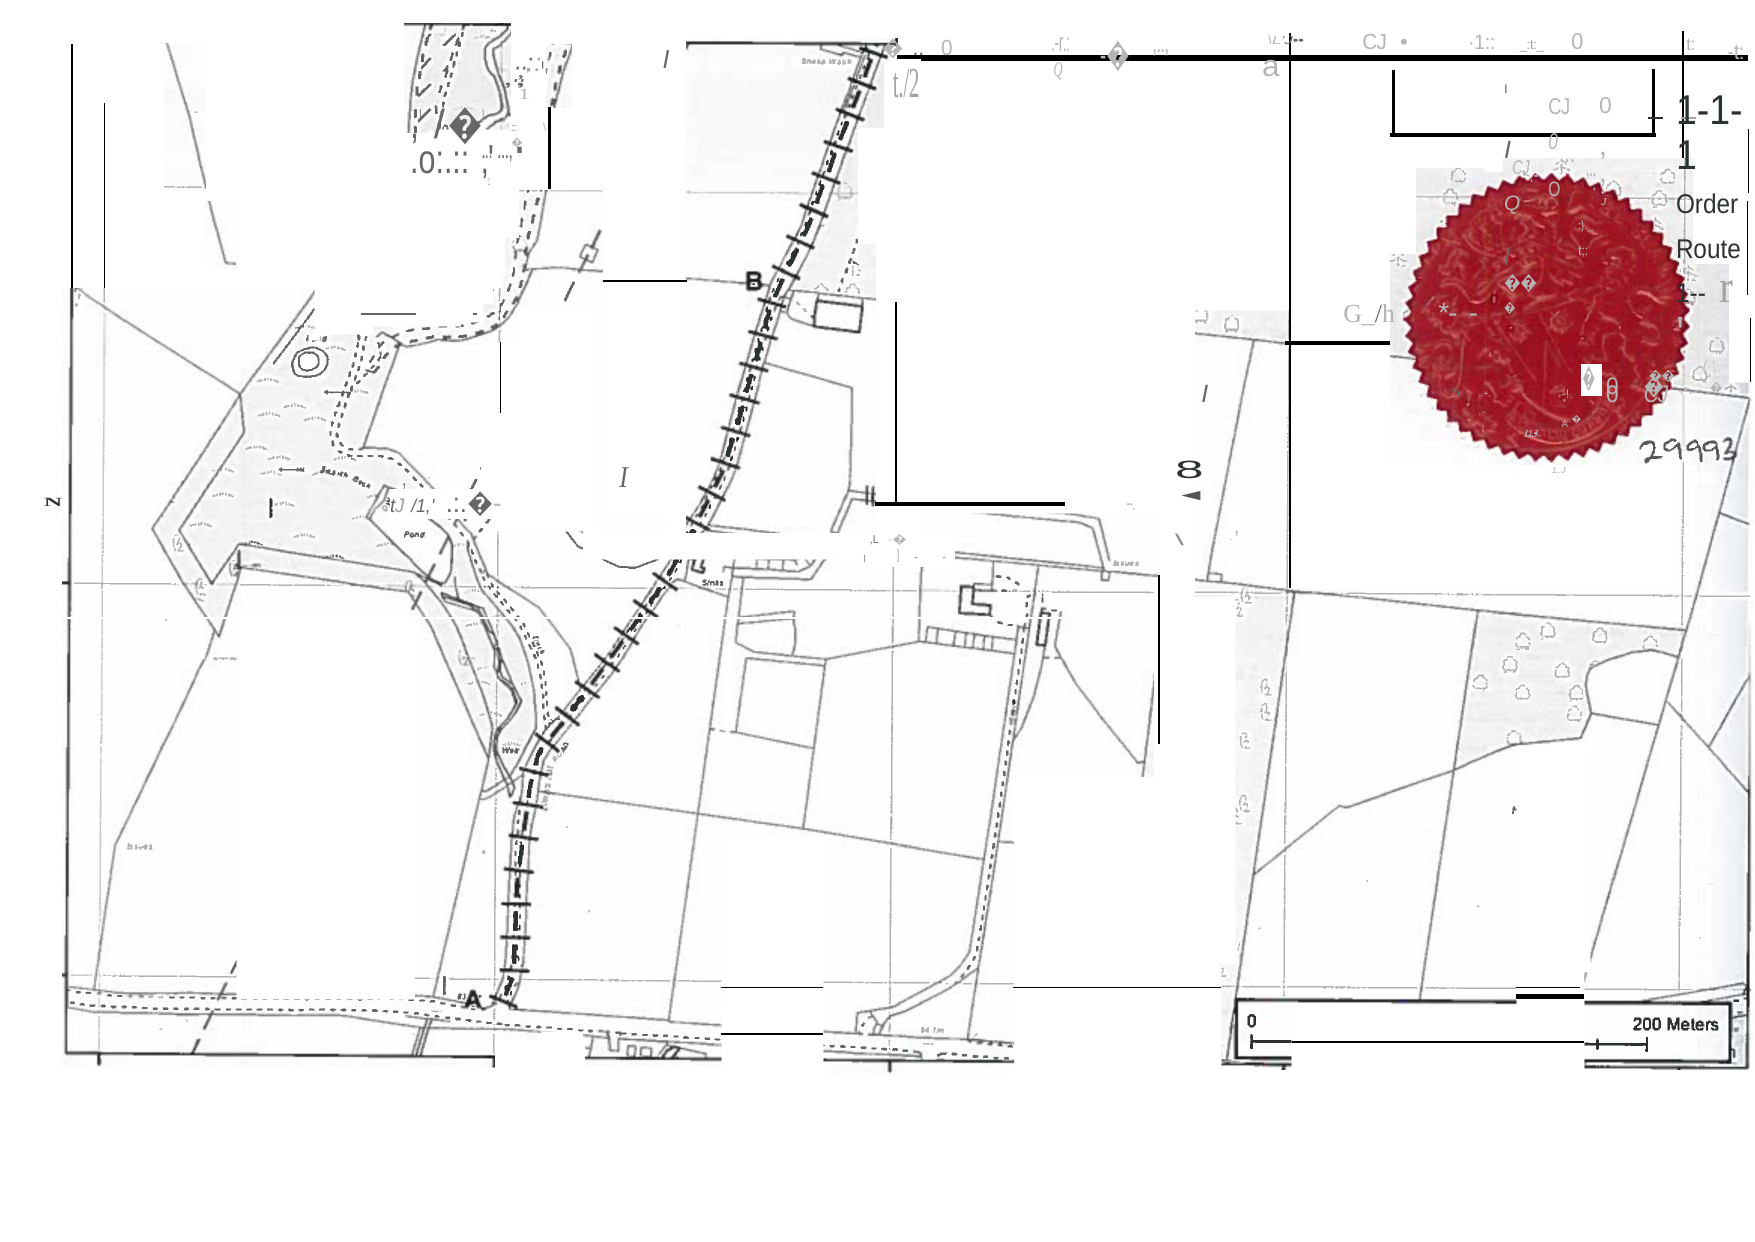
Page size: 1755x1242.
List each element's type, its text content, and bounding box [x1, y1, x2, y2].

text 0 [1599, 96, 1611, 117]
text -� ,.., [1100, 24, 1170, 55]
text a [1655, 73, 1682, 77]
text I � .. 0 [511, 37, 686, 60]
text ,, [1599, 137, 1611, 157]
text t./2 [893, 59, 921, 107]
text 1 [401, 481, 406, 489]
text �: [1581, 364, 1602, 396]
text I � .. 0 [898, 37, 953, 55]
text ,L -� [869, 533, 955, 546]
text a [1395, 73, 1652, 77]
text N [43, 496, 62, 509]
text \L'J•• CJ • ·1:: _:t:_ 0 t: -t: [1267, 28, 1754, 56]
text CJ 0 .. O [1548, 137, 1580, 157]
text .,,. [1228, 509, 1242, 539]
text I l - -� [863, 546, 955, 567]
text a [1291, 73, 1392, 77]
text 8◄ \ [1175, 461, 1189, 549]
text 1-1-1 Order Route 1-- r ' [1684, 89, 1754, 157]
text I •' [1174, 381, 1195, 398]
text a [1684, 73, 1754, 77]
text --. [1127, 491, 1136, 515]
text a [1262, 73, 1289, 77]
text .-r.: [1051, 28, 1071, 55]
text I � .. 0 [29, 37, 404, 60]
text I I Q 0 [1504, 89, 1508, 133]
text tJ /1,' .:.�-·fl• [390, 489, 523, 519]
text CJ 0 .. O [1548, 97, 1580, 133]
text I [619, 468, 628, 494]
text I [619, 461, 628, 486]
